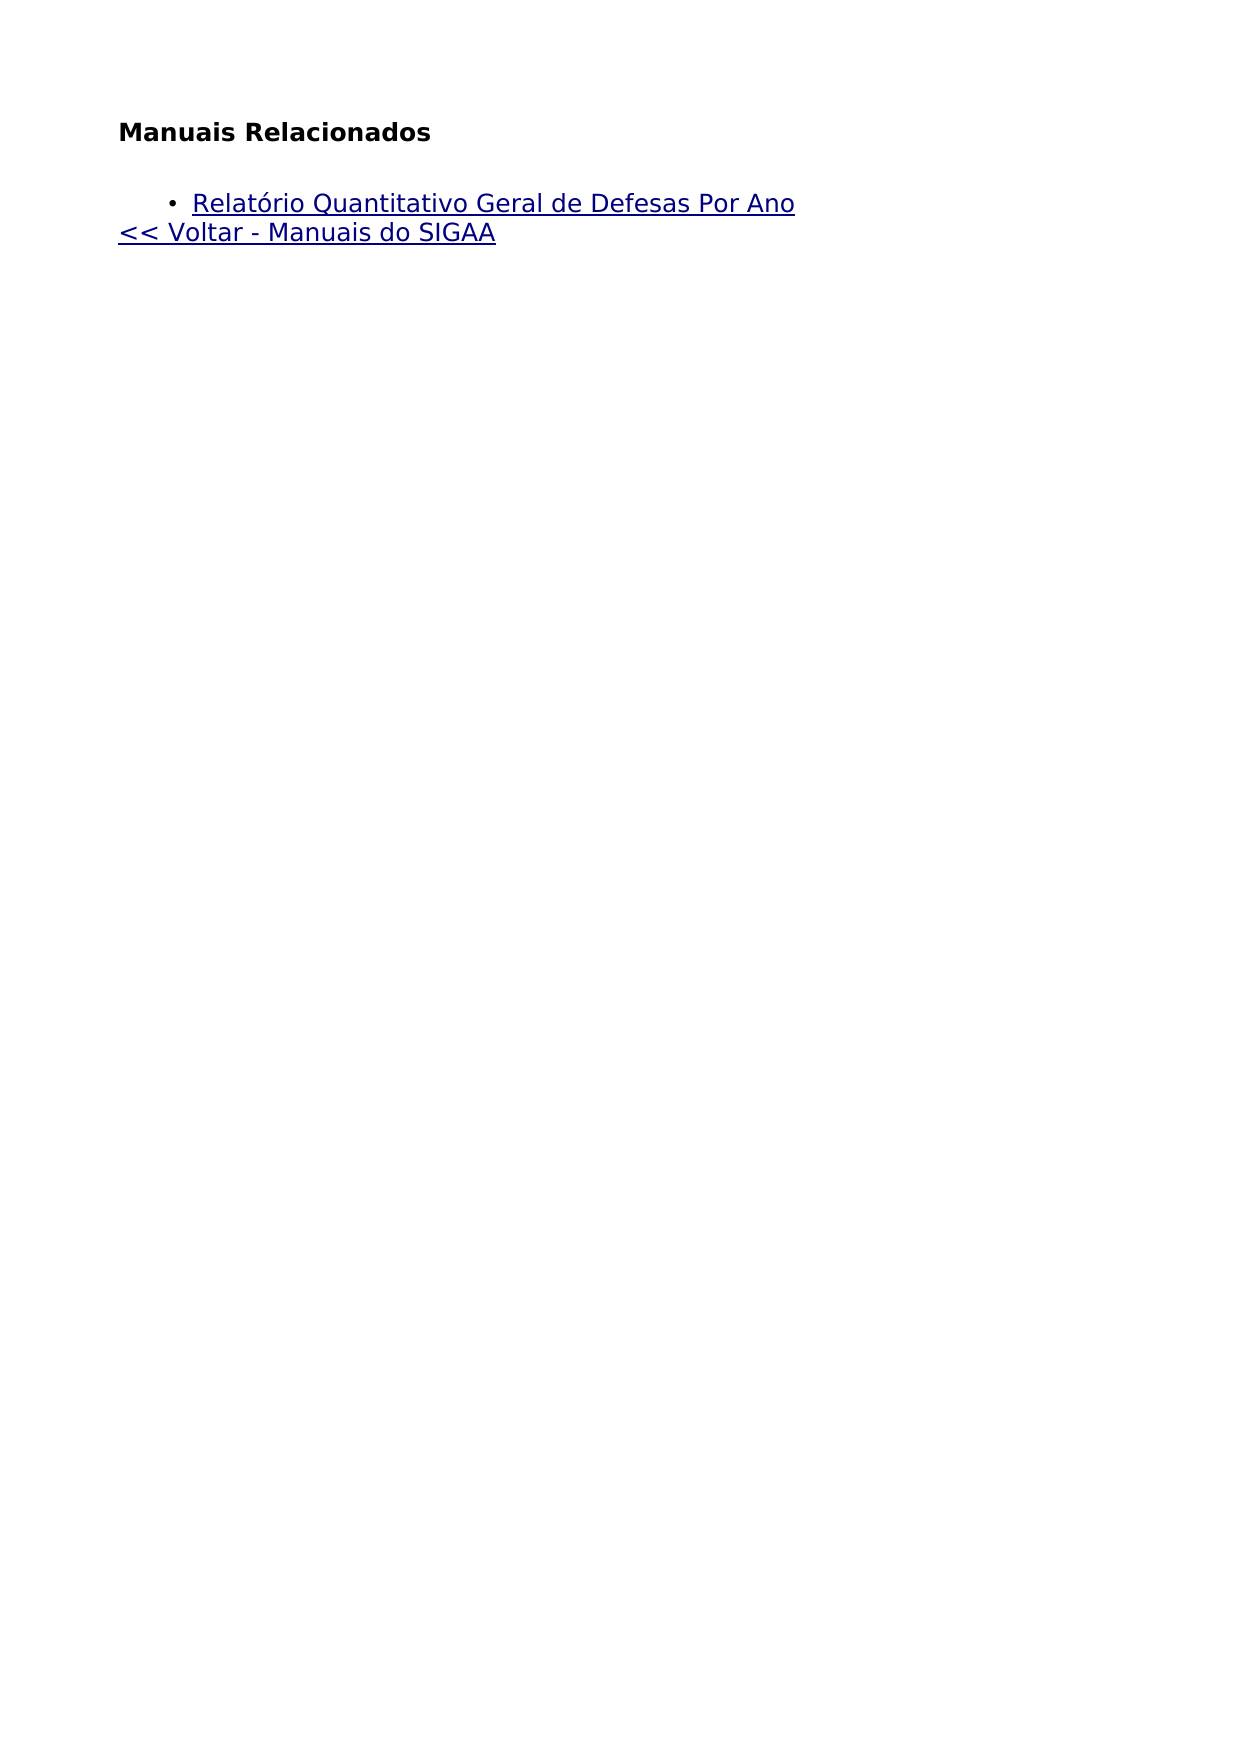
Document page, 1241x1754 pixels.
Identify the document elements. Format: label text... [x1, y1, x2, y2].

text << Voltar - Manuais do SIGAA [118, 218, 1122, 248]
list Relatório Quantitativo Geral de Defesas Por Ano [177, 189, 1122, 218]
subtitle Manuais Relacionados [118, 118, 1122, 147]
